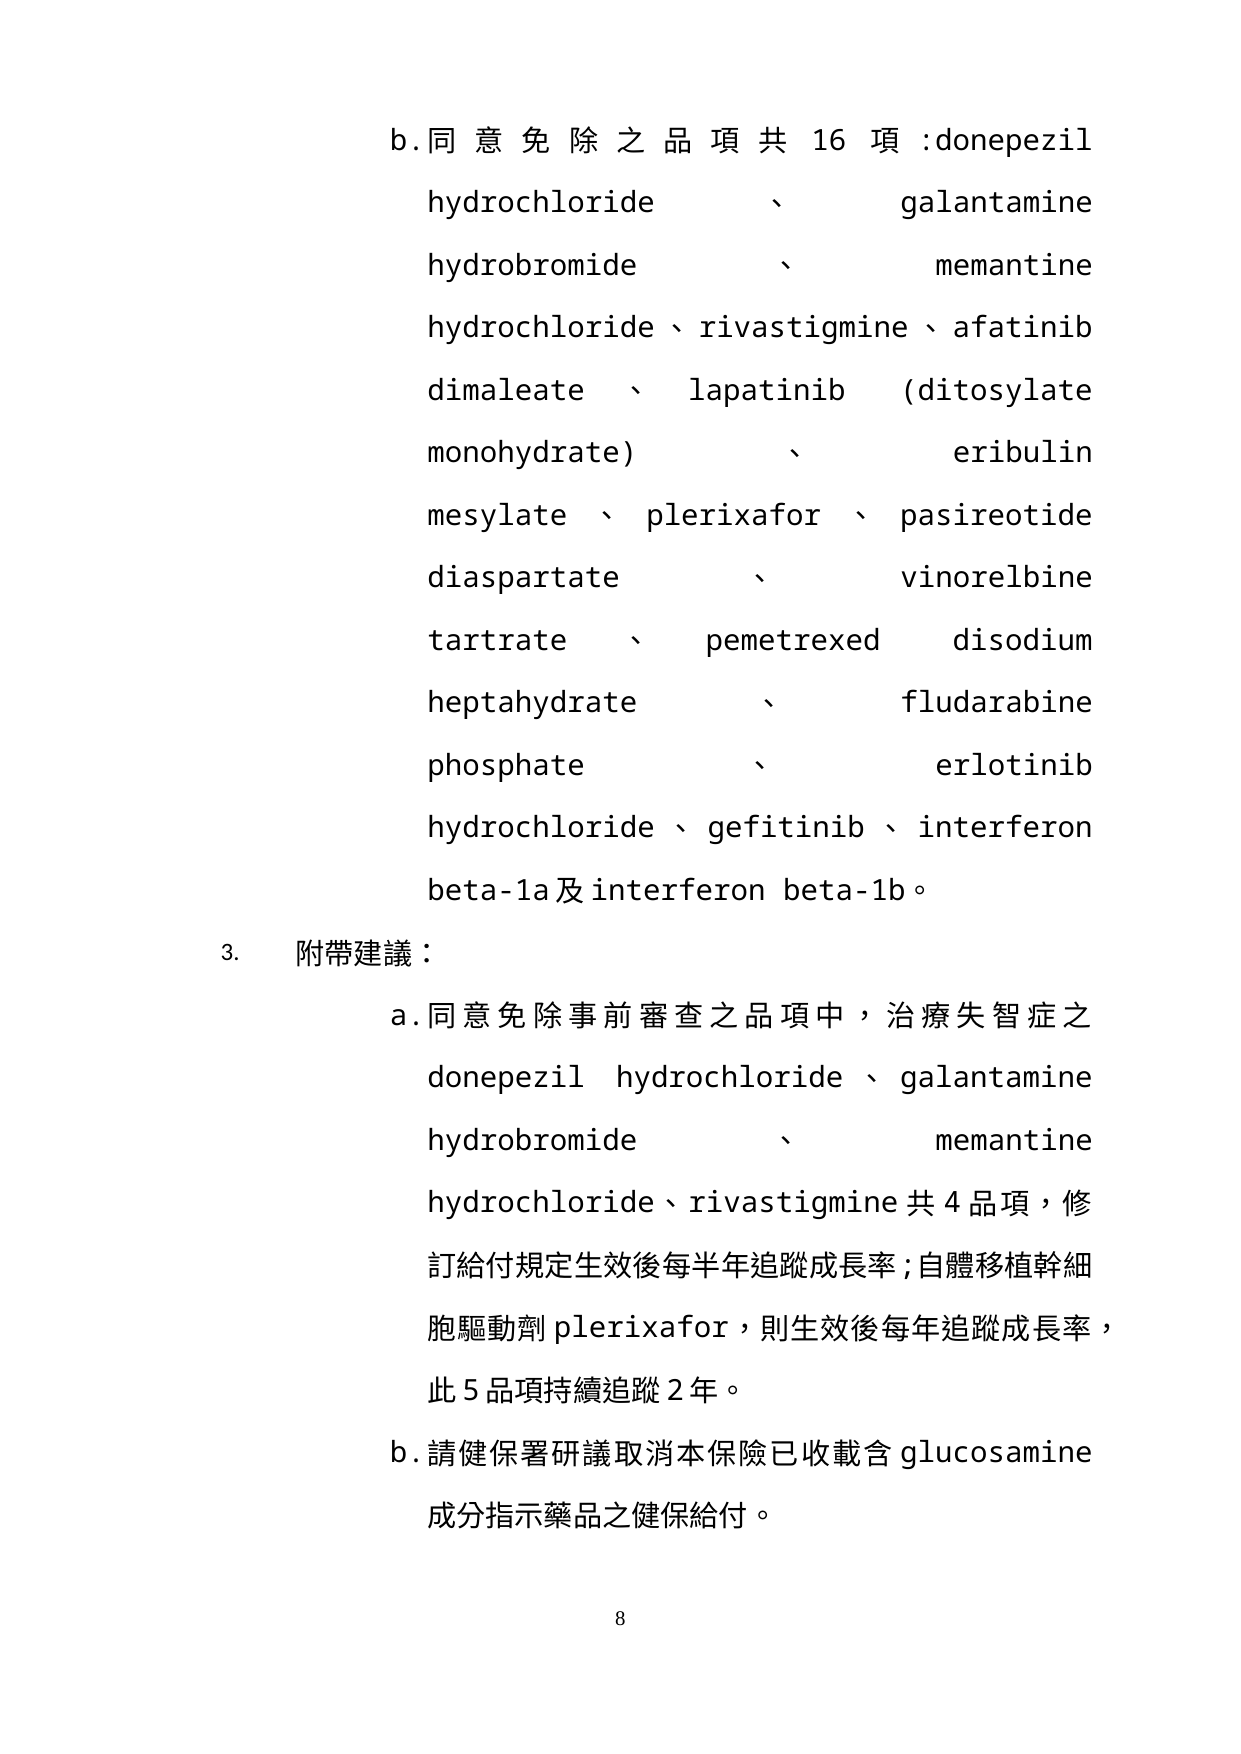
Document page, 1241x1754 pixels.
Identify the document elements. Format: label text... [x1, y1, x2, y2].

list 同意免除之品項共16項:donepezil hydrochloride、galantamine hydrobromide、memantine hydrochloride、rivastigmine、afatinib dimaleate、lapatinib (ditosylate monohydrate)、eribulin mesylate、plerixafor、pasireotide diaspartate、vinorelbine tartrate、pemetrexed disodium heptahydrate、fludarabine phosphate、erlotinib hydrochloride、gefitinib、interferon beta-1a及interferon beta-1b。 [389, 97, 1092, 910]
list 附帶建議： [220, 910, 1092, 972]
list 請健保署研議取消本保險已收載含glucosamine成分指示藥品之健保給付。 [389, 1410, 1092, 1535]
list 同意免除事前審查之品項中，治療失智症之donepezil hydrochloride、galantamine hydrobromide、memantine hydrochloride、rivastigmine共4品項，修訂給付規定生效後每半年追蹤成長率;自體移植幹細胞驅動劑plerixafor，則生效後每年追蹤成長率，此5品項持續追蹤2年。 [389, 972, 1092, 1410]
